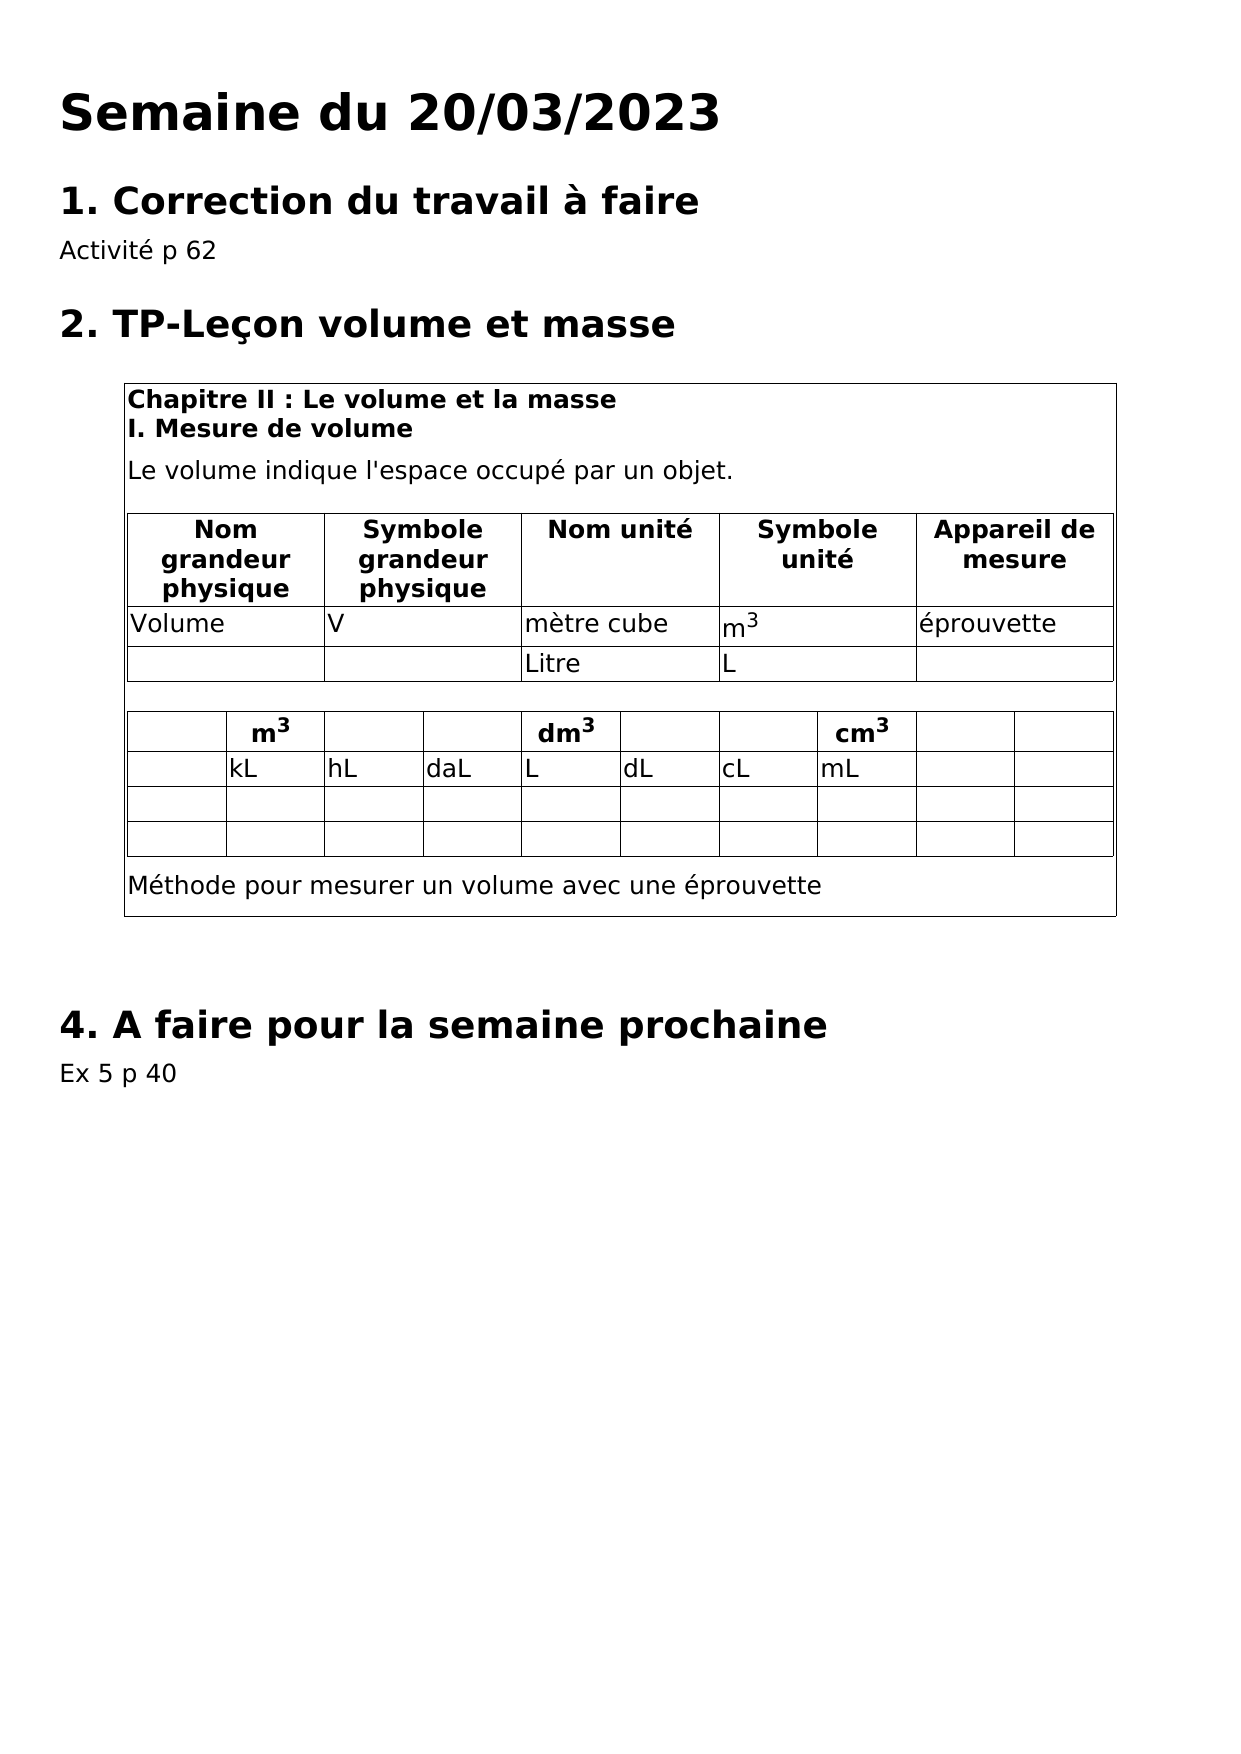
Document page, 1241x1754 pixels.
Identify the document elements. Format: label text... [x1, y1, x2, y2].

table_cell kL [227, 752, 324, 786]
table_header m3 [227, 712, 324, 751]
table_header Nom unité [522, 514, 719, 606]
table_cell [522, 787, 620, 821]
table_cell dL [621, 752, 719, 786]
table_cell Volume [128, 607, 324, 646]
table_cell éprouvette [917, 607, 1113, 646]
table_cell [1015, 822, 1113, 856]
subtitle 1. Correction du travail à faire [59, 180, 1181, 223]
table_header [1015, 712, 1113, 751]
table_cell daL [424, 752, 521, 786]
subtitle 4. A faire pour la semaine prochaine [59, 1003, 1181, 1047]
table_cell [227, 822, 324, 856]
table_cell [522, 822, 620, 856]
table_cell [325, 822, 423, 856]
table_header Nom grandeur physique [128, 514, 324, 606]
table_header [720, 712, 817, 751]
table_cell hL [325, 752, 423, 786]
table_cell [621, 787, 719, 821]
table_header dm3 [522, 712, 620, 751]
text Activité p 62 [59, 236, 1181, 265]
subtitle 2. TP-Leçon volume et masse [59, 303, 1181, 346]
table_header Symbole grandeur physique [325, 514, 521, 606]
table_header cm3 [818, 712, 916, 751]
table_header [128, 712, 226, 751]
table_cell [720, 787, 817, 821]
table_cell cL [720, 752, 817, 786]
table_cell m3 [720, 607, 916, 646]
table_cell [917, 787, 1014, 821]
table_cell [818, 822, 916, 856]
table_cell [424, 822, 521, 856]
table_cell [128, 752, 226, 786]
table_header [621, 712, 719, 751]
table_header Symbole unité [720, 514, 916, 606]
table_cell [917, 752, 1014, 786]
table_cell [1015, 787, 1113, 821]
table_cell [917, 822, 1014, 856]
table_header Chapitre II : Le volume et la masse I. Mesure de volume Le volume indique l'espace occupé par un objet. Méthode pour mesurer un volume avec une éprouvette [125, 384, 1116, 916]
table_cell [818, 787, 916, 821]
subtitle Semaine du 20/03/2023 [59, 84, 1181, 142]
table_cell mL [818, 752, 916, 786]
table_cell L [720, 647, 916, 681]
table_header [325, 712, 423, 751]
table_cell [128, 787, 226, 821]
table_cell [1015, 752, 1113, 786]
table_cell [917, 647, 1113, 681]
table_cell [227, 787, 324, 821]
table_cell [128, 822, 226, 856]
table_cell [128, 647, 324, 681]
table_cell [424, 787, 521, 821]
table_cell [325, 647, 521, 681]
text Ex 5 p 40 [59, 1059, 1181, 1088]
table_cell V [325, 607, 521, 646]
table_cell [621, 822, 719, 856]
table_header Appareil de mesure [917, 514, 1113, 606]
table_cell L [522, 752, 620, 786]
table_cell Litre [522, 647, 719, 681]
table_cell mètre cube [522, 607, 719, 646]
table_header [424, 712, 521, 751]
table_cell [720, 822, 817, 856]
table_cell [325, 787, 423, 821]
table_header [917, 712, 1014, 751]
